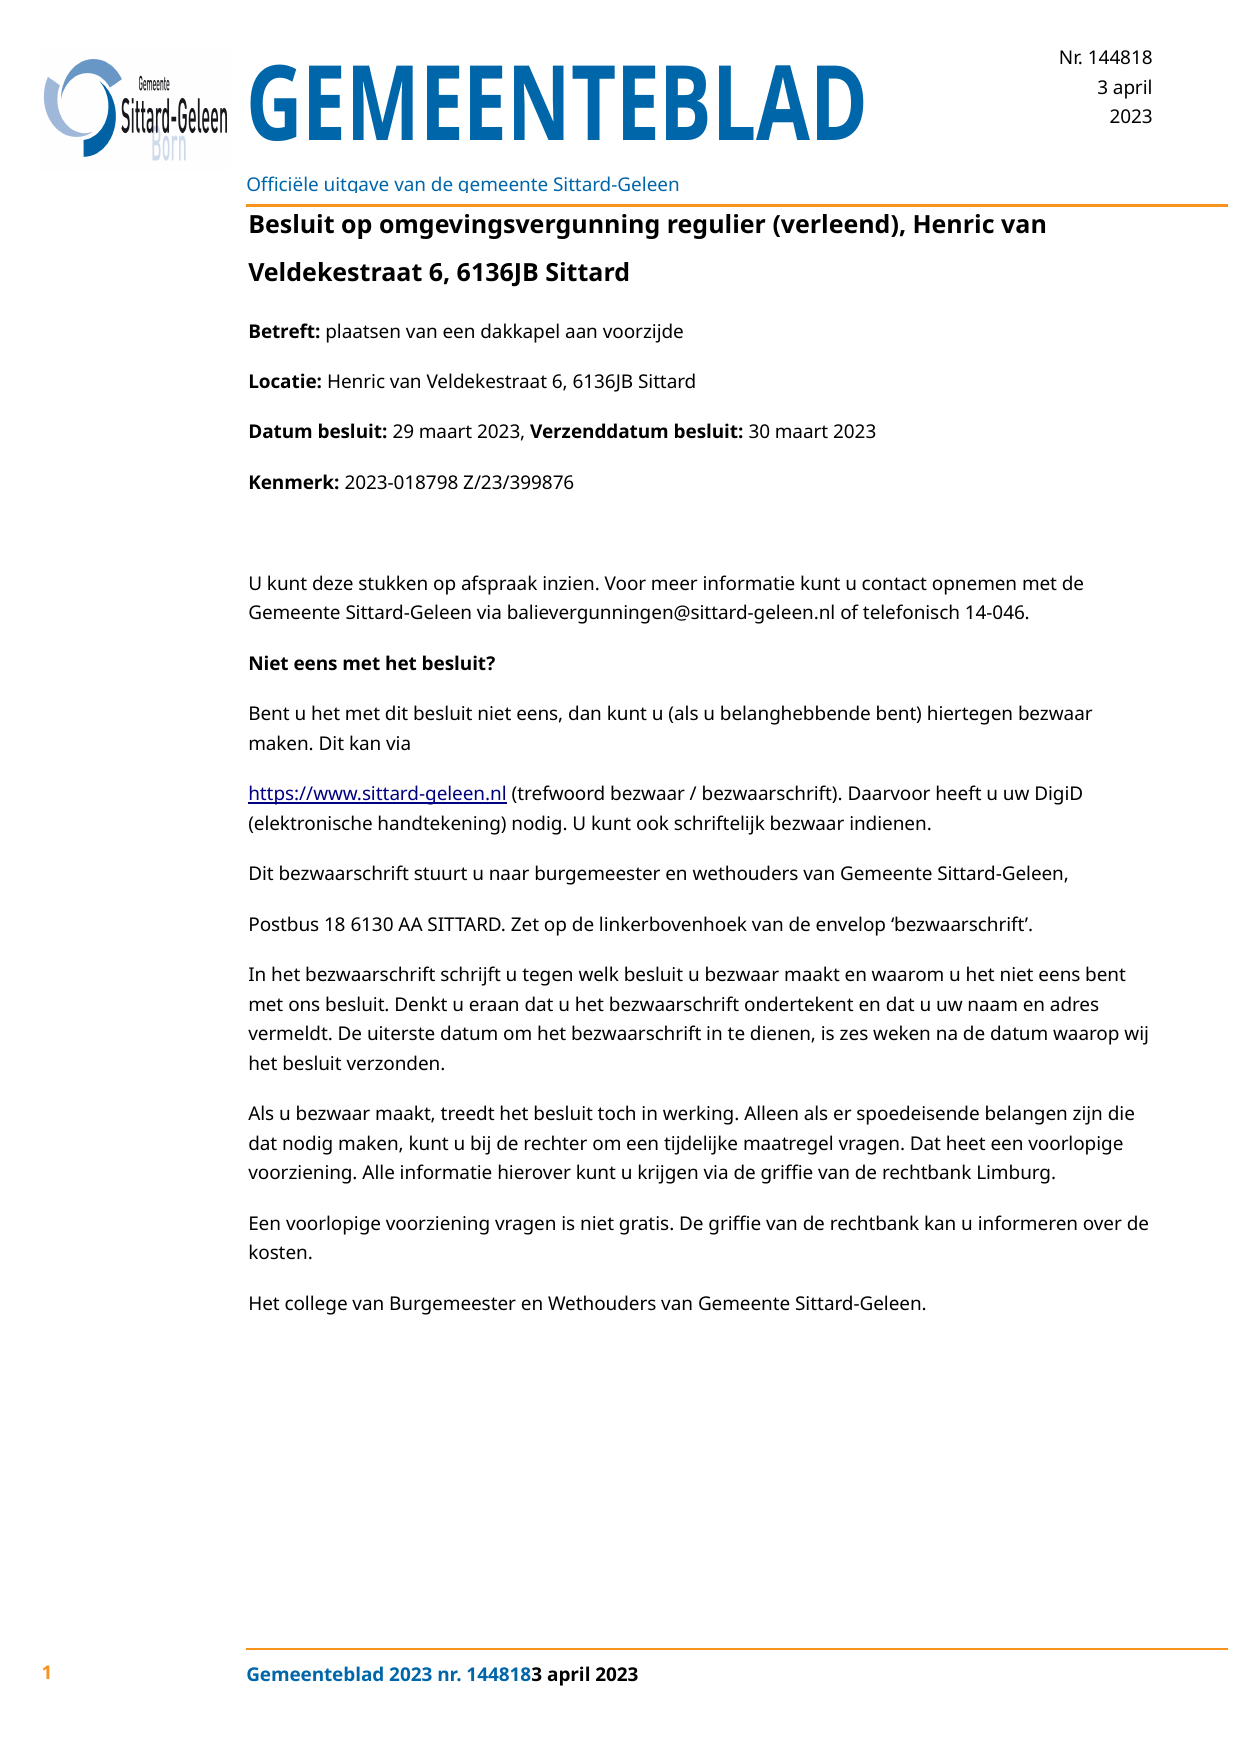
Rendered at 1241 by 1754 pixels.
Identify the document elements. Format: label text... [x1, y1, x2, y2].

text Een voorlopige voorziening vragen is niet gratis. De griffie van de rechtbank kan u informeren over de kosten. [248, 1210, 1152, 1265]
text Kenmerk: 2023-018798 Z/23/399876 [248, 469, 1152, 495]
text In het bezwaarschrift schrijft u tegen welk besluit u bezwaar maakt en waarom u het niet eens bent met ons besluit. Denkt u eraan dat u het bezwaarschrift ondertekent en dat u uw naam en adres vermeldt. De uiterste datum om het bezwaarschrift in te dienen, is zes weken na de datum waarop wij het besluit verzonden. [248, 961, 1152, 1076]
text Postbus 18 6130 AA SITTARD. Zet op de linkerbovenhoek van de envelop ‘bezwaarschrift’. [248, 911, 1152, 937]
picture [41, 47, 231, 172]
text Als u bezwaar maakt, treedt het besluit toch in werking. Alleen als er spoedeisende belangen zijn die dat nodig maken, kunt u bij de rechter om een tijdelijke maatregel vragen. Dat heet een voorlopige voorziening. Alle informatie hierover kunt u krijgen via de griffie van de rechtbank Limburg. [248, 1100, 1152, 1185]
text Besluit op omgevingsvergunning regulier (verleend), Henric van Veldekestraat 6, 6136JB Sittard [248, 207, 1152, 288]
text https://www.sittard-geleen.nl (trefwoord bezwaar / bezwaarschrift). Daarvoor heeft u uw DigiD (elektronische handtekening) nodig. U kunt ook schriftelijk bezwaar indienen. [248, 780, 1152, 836]
text Datum besluit: 29 maart 2023, Verzenddatum besluit: 30 maart 2023 [248, 419, 1152, 444]
text Locatie: Henric van Veldekestraat 6, 6136JB Sittard [248, 368, 1152, 394]
text U kunt deze stukken op afspraak inzien. Voor meer informatie kunt u contact opnemen met de Gemeente Sittard-Geleen via balievergunningen@sittard-geleen.nl of telefonisch 14-046. [248, 570, 1152, 625]
text Dit bezwaarschrift stuurt u naar burgemeester en wethouders van Gemeente Sittard-Geleen, [248, 860, 1152, 886]
text Betreft: plaatsen van een dakkapel aan voorzijde [248, 318, 1152, 344]
text Niet eens met het besluit? [248, 650, 1152, 676]
text Bent u het met dit besluit niet eens, dan kunt u (als u belanghebbende bent) hiertegen bezwaar maken. Dit kan via [248, 700, 1152, 756]
text Het college van Burgemeester en Wethouders van Gemeente Sittard-Geleen. [248, 1290, 1152, 1316]
